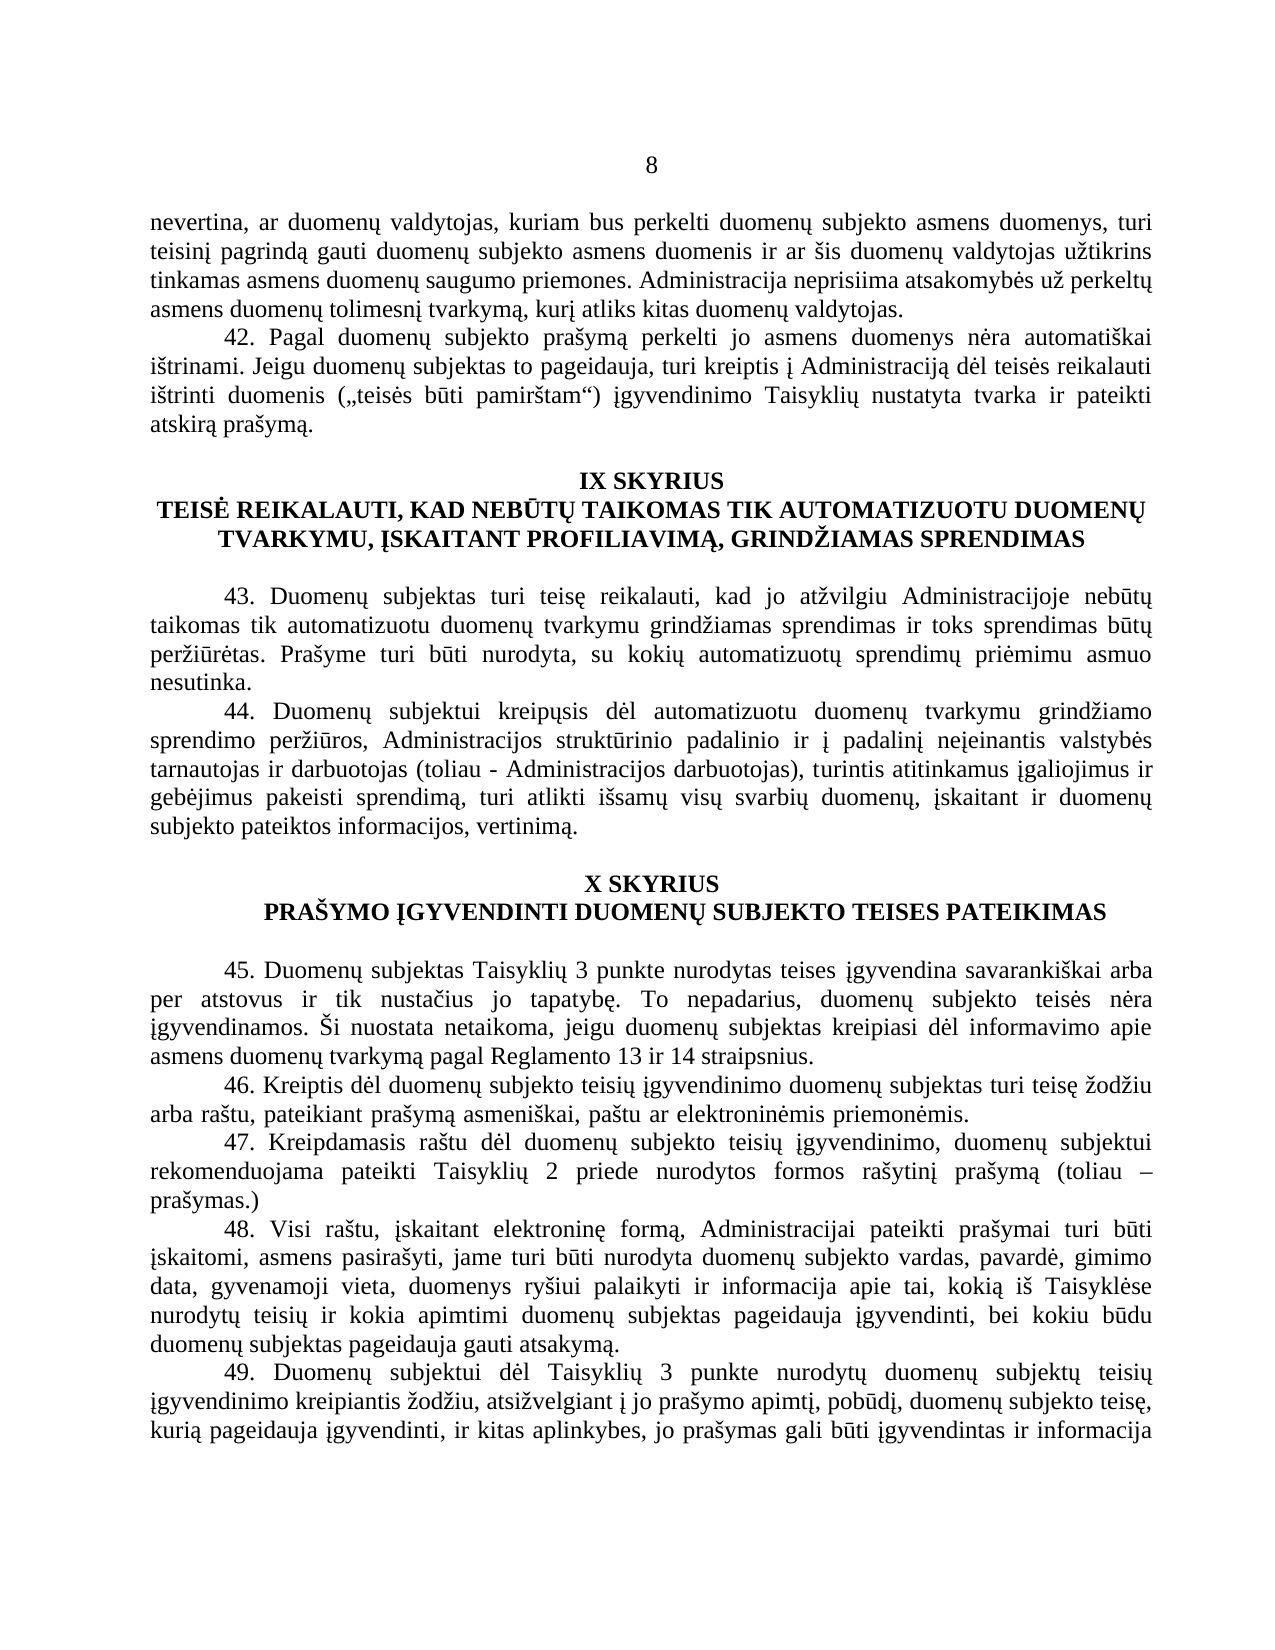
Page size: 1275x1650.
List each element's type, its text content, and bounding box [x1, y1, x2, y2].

text 46. Kreiptis dėl duomenų subjekto teisių įgyvendinimo duomenų subjektas turi teisę žodžiu arba raštu, pateikiant prašymą asmeniškai, paštu ar elektroninėmis priemonėmis. [150, 1070, 1153, 1127]
text PRAŠYMO ĮGYVENDINTI DUOMENŲ SUBJEKTO TEISES PATEIKIMAS [150, 897, 1153, 926]
text nevertina, ar duomenų valdytojas, kuriam bus perkelti duomenų subjekto asmens duomenys, turi teisinį pagrindą gauti duomenų subjekto asmens duomenis ir ar šis duomenų valdytojas užtikrins tinkamas asmens duomenų saugumo priemones. Administracija neprisiima atsakomybės už perkeltų asmens duomenų tolimesnį tvarkymą, kurį atliks kitas duomenų valdytojas. [150, 207, 1153, 322]
text 42. Pagal duomenų subjekto prašymą perkelti jo asmens duomenys nėra automatiškai ištrinami. Jeigu duomenų subjektas to pageidauja, turi kreiptis į Administraciją dėl teisės reikalauti ištrinti duomenis („teisės būti pamirštam“) įgyvendinimo Taisyklių nustatyta tvarka ir pateikti atskirą prašymą. [150, 322, 1153, 437]
text 48. Visi raštu, įskaitant elektroninę formą, Administracijai pateikti prašymai turi būti įskaitomi, asmens pasirašyti, jame turi būti nurodyta duomenų subjekto vardas, pavardė, gimimo data, gyvenamoji vieta, duomenys ryšiui palaikyti ir informacija apie tai, kokią iš Taisyklėse nurodytų teisių ir kokia apimtimi duomenų subjektas pageidauja įgyvendinti, bei kokiu būdu duomenų subjektas pageidauja gauti atsakymą. [150, 1214, 1153, 1357]
text 49. Duomenų subjektui dėl Taisyklių 3 punkte nurodytų duomenų subjektų teisių įgyvendinimo kreipiantis žodžiu, atsižvelgiant į jo prašymo apimtį, pobūdį, duomenų subjekto teisę, kurią pageidauja įgyvendinti, ir kitas aplinkybes, jo prašymas gali būti įgyvendintas ir informacija [150, 1357, 1153, 1444]
text X SKYRIUS [150, 869, 1153, 897]
text TEISĖ REIKALAUTI, KAD NEBŪTŲ TAIKOMAS TIK AUTOMATIZUOTU DUOMENŲ TVARKYMU, ĮSKAITANT PROFILIAVIMĄ, GRINDŽIAMAS SPRENDIMAS [150, 495, 1153, 552]
text 43. Duomenų subjektas turi teisę reikalauti, kad jo atžvilgiu Administracijoje nebūtų taikomas tik automatizuotu duomenų tvarkymu grindžiamas sprendimas ir toks sprendimas būtų peržiūrėtas. Prašyme turi būti nurodyta, su kokių automatizuotų sprendimų priėmimu asmuo nesutinka. [150, 581, 1153, 696]
text IX SKYRIUS [150, 466, 1153, 495]
text 45. Duomenų subjektas Taisyklių 3 punkte nurodytas teises įgyvendina savarankiškai arba per atstovus ir tik nustačius jo tapatybę. To nepadarius, duomenų subjekto teisės nėra įgyvendinamos. Ši nuostata netaikoma, jeigu duomenų subjektas kreipiasi dėl informavimo apie asmens duomenų tvarkymą pagal Reglamento 13 ir 14 straipsnius. [150, 955, 1153, 1070]
text 47. Kreipdamasis raštu dėl duomenų subjekto teisių įgyvendinimo, duomenų subjektui rekomenduojama pateikti Taisyklių 2 priede nurodytos formos rašytinį prašymą (toliau – prašymas.) [150, 1127, 1153, 1214]
text 44. Duomenų subjektui kreipųsis dėl automatizuotu duomenų tvarkymu grindžiamo sprendimo peržiūros, Administracijos struktūrinio padalinio ir į padalinį neįeinantis valstybės tarnautojas ir darbuotojas (toliau - Administracijos darbuotojas), turintis atitinkamus įgaliojimus ir gebėjimus pakeisti sprendimą, turi atlikti išsamų visų svarbių duomenų, įskaitant ir duomenų subjekto pateiktos informacijos, vertinimą. [150, 696, 1153, 840]
